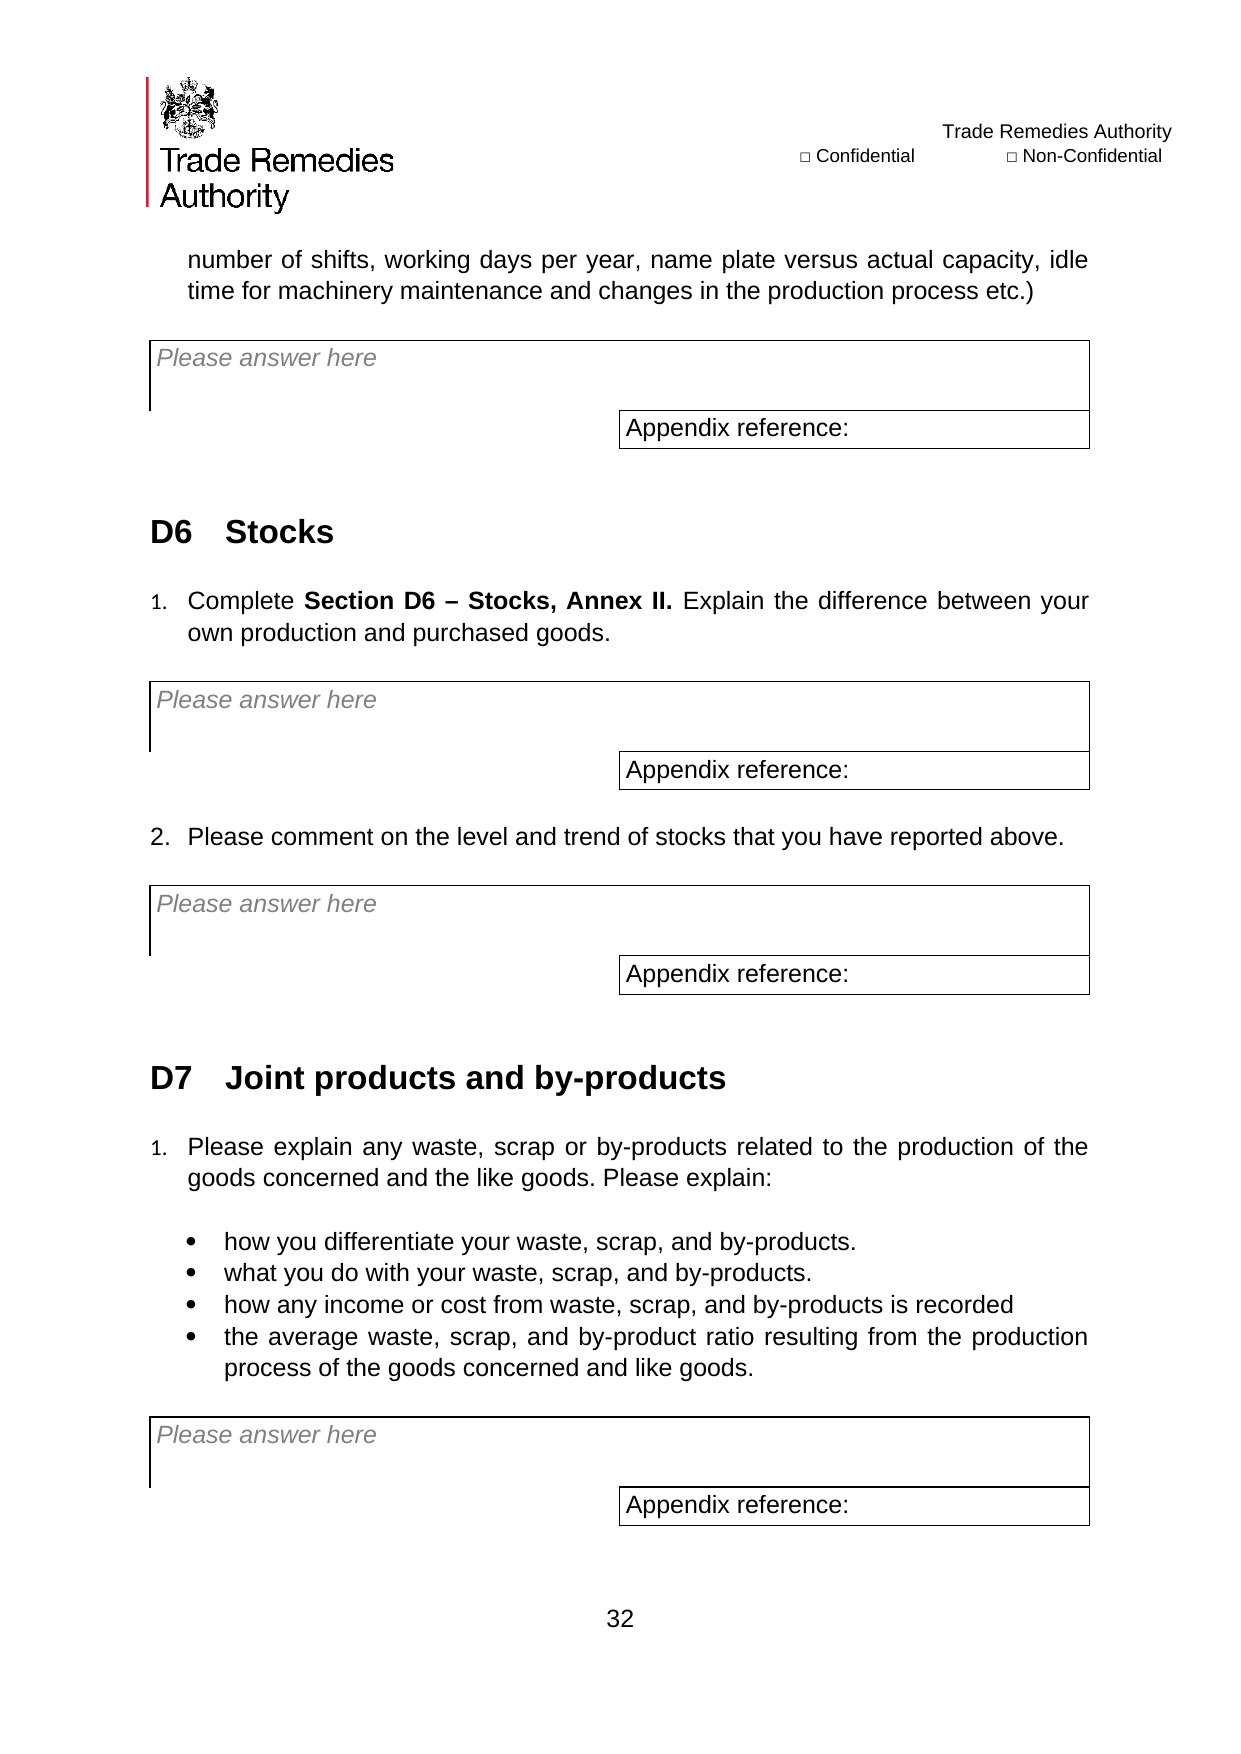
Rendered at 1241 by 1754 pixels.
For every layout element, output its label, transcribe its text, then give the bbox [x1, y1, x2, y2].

list how any income or cost from waste, scrap, and by-products is recorded [187, 1290, 1090, 1319]
table_header Please answer here [151, 886, 1089, 955]
list Complete Section D6 – Stocks, Annex II. Explain the difference between your own production and purchased goods. [150, 586, 1090, 647]
table_header Please answer here [151, 341, 1089, 409]
table_cell [150, 956, 619, 993]
table_cell [150, 1488, 619, 1525]
table_cell Appendix reference: [620, 752, 1089, 789]
list Please comment on the level and trend of stocks that you have reported above. [150, 822, 1090, 851]
table_cell Appendix reference: [620, 1488, 1089, 1525]
subtitle D7 Joint products and by-products [150, 1058, 1090, 1096]
list Please explain any waste, scrap or by-products related to the production of the goods concerned and the like goods. Please explain: [150, 1131, 1090, 1192]
list how you differentiate your waste, scrap, and by-products. [187, 1227, 1090, 1255]
table_header Please answer here [151, 682, 1089, 751]
list what you do with your waste, scrap, and by-products. [187, 1258, 1090, 1287]
table_cell Appendix reference: [620, 411, 1089, 448]
subtitle D6 Stocks [150, 512, 1090, 551]
table_cell Appendix reference: [620, 956, 1089, 993]
text number of shifts, working days per year, name plate versus actual capacity, idle time for machinery maintenance and changes in the production process etc.) [187, 245, 1090, 305]
table_header Please answer here [151, 1418, 1089, 1486]
table_cell [150, 752, 619, 789]
list the average waste, scrap, and by-product ratio resulting from the production process of the goods concerned and like goods. [187, 1322, 1090, 1382]
table_cell [150, 411, 619, 448]
